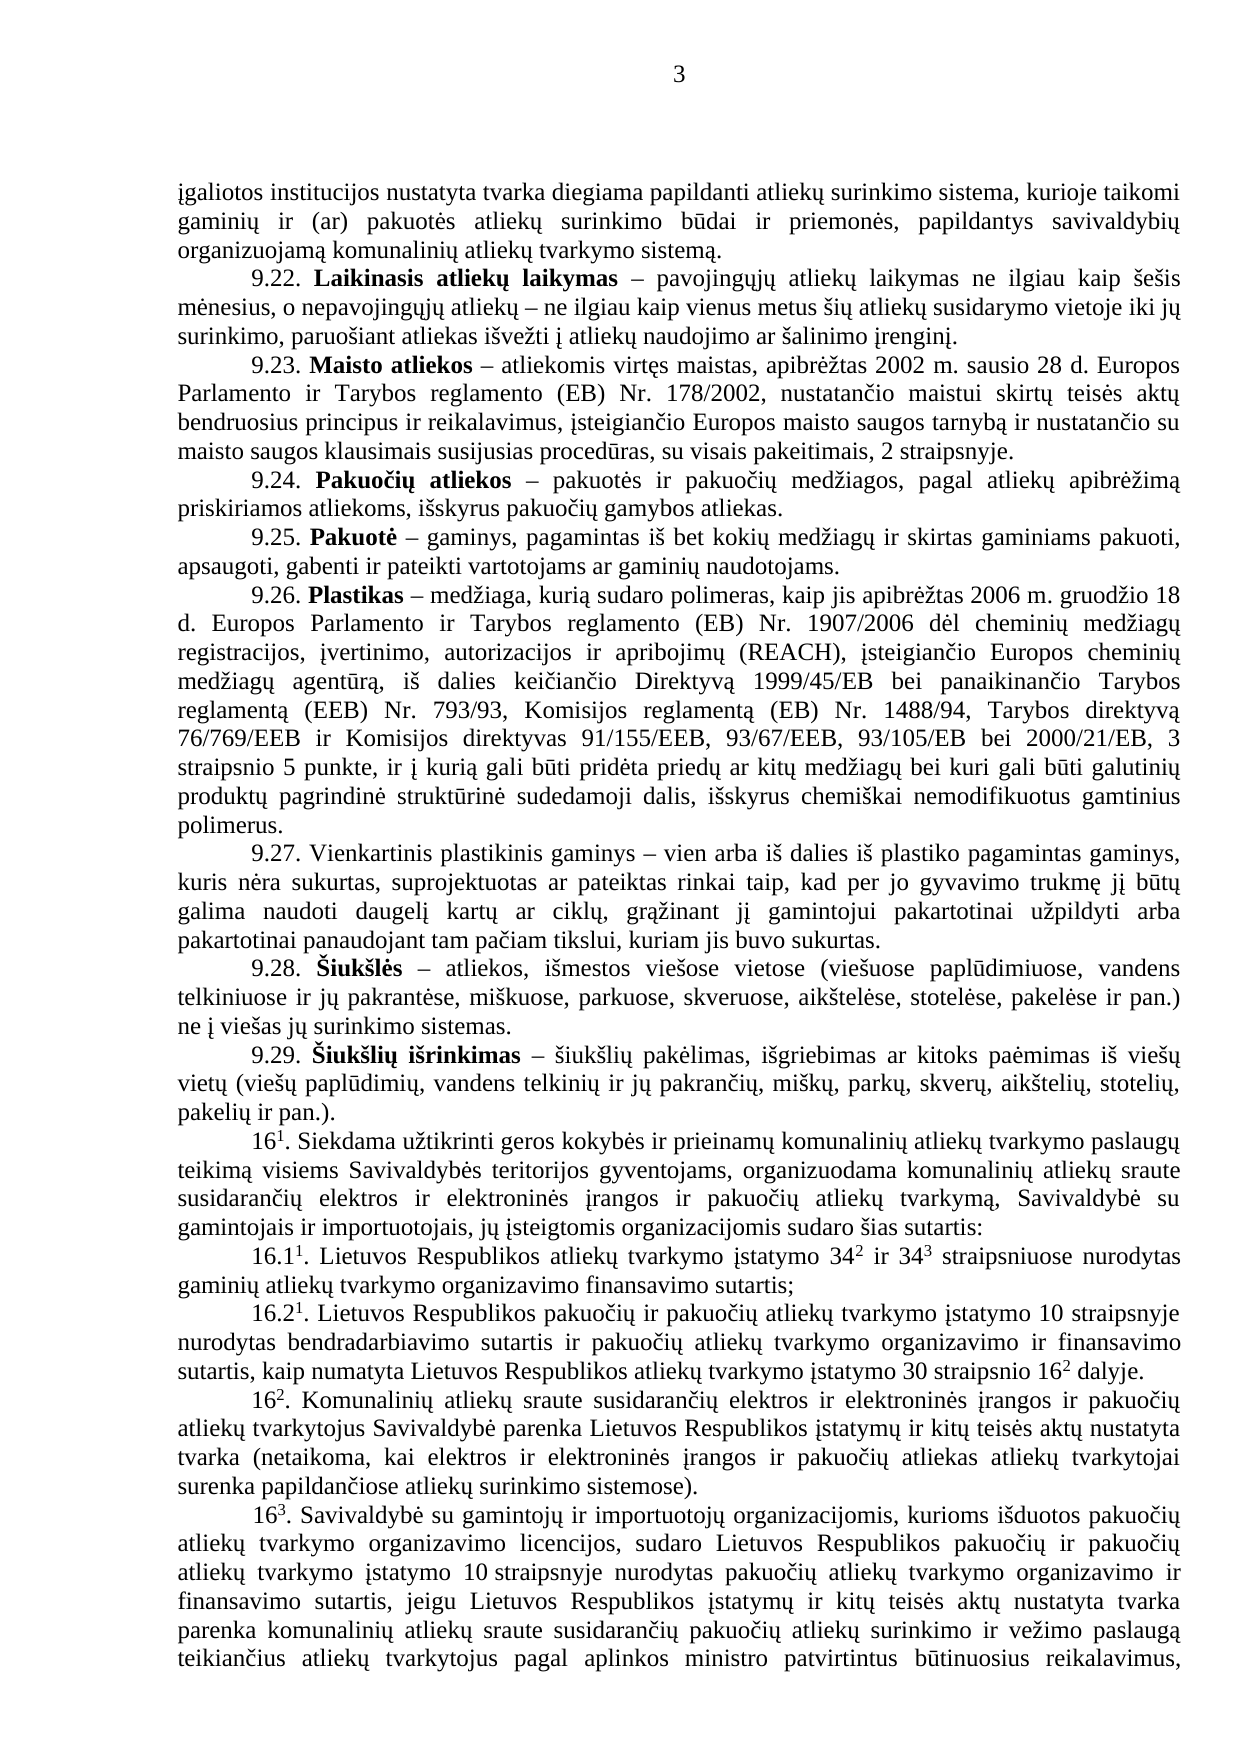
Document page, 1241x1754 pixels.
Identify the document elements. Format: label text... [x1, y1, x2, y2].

text 163. Savivaldybė su gamintojų ir importuotojų organizacijomis, kurioms išduotos pakuočių atliekų tvarkymo organizavimo licencijos, sudaro Lietuvos Respublikos pakuočių ir pakuočių atliekų tvarkymo įstatymo 10 straipsnyje nurodytas pakuočių atliekų tvarkymo organizavimo ir finansavimo sutartis, jeigu Lietuvos Respublikos įstatymų ir kitų teisės aktų nustatyta tvarka parenka komunalinių atliekų sraute susidarančių pakuočių atliekų surinkimo ir vežimo paslaugą teikiančius atliekų tvarkytojus pagal aplinkos ministro patvirtintus būtinuosius reikalavimus, [177, 1500, 1181, 1672]
text įgaliotos institucijos nustatyta tvarka diegiama papildanti atliekų surinkimo sistema, kurioje taikomi gaminių ir (ar) pakuotės atliekų surinkimo būdai ir priemonės, papildantys savivaldybių organizuojamą komunalinių atliekų tvarkymo sistemą. [177, 177, 1181, 263]
text 9.27. Vienkartinis plastikinis gaminys – vien arba iš dalies iš plastiko pagamintas gaminys, kuris nėra sukurtas, suprojektuotas ar pateiktas rinkai taip, kad per jo gyvavimo trukmę jį būtų galima naudoti daugelį kartų ar ciklų, grąžinant jį gamintojui pakartotinai užpildyti arba pakartotinai panaudojant tam pačiam tikslui, kuriam jis buvo sukurtas. [177, 838, 1181, 953]
text 9.29. Šiukšlių išrinkimas – šiukšlių pakėlimas, išgriebimas ar kitoks paėmimas iš viešų vietų (viešų paplūdimių, vandens telkinių ir jų pakrančių, miškų, parkų, skverų, aikštelių, stotelių, pakelių ir pan.). [177, 1040, 1181, 1126]
text 9.24. Pakuočių atliekos – pakuotės ir pakuočių medžiagos, pagal atliekų apibrėžimą priskiriamos atliekoms, išskyrus pakuočių gamybos atliekas. [177, 465, 1181, 522]
text 16.11. Lietuvos Respublikos atliekų tvarkymo įstatymo 342 ir 343 straipsniuose nurodytas gaminių atliekų tvarkymo organizavimo finansavimo sutartis; [177, 1241, 1181, 1298]
text 9.25. Pakuotė – gaminys, pagamintas iš bet kokių medžiagų ir skirtas gaminiams pakuoti, apsaugoti, gabenti ir pateikti vartotojams ar gaminių naudotojams. [177, 522, 1181, 580]
text 16.21. Lietuvos Respublikos pakuočių ir pakuočių atliekų tvarkymo įstatymo 10 straipsnyje nurodytas bendradarbiavimo sutartis ir pakuočių atliekų tvarkymo organizavimo ir finansavimo sutartis, kaip numatyta Lietuvos Respublikos atliekų tvarkymo įstatymo 30 straipsnio 162 dalyje. [177, 1298, 1181, 1385]
text 9.26. Plastikas – medžiaga, kurią sudaro polimeras, kaip jis apibrėžtas 2006 m. gruodžio 18 d. Europos Parlamento ir Tarybos reglamento (EB) Nr. 1907/2006 dėl cheminių medžiagų registracijos, įvertinimo, autorizacijos ir apribojimų (REACH), įsteigiančio Europos cheminių medžiagų agentūrą, iš dalies keičiančio Direktyvą 1999/45/EB bei panaikinančio Tarybos reglamentą (EEB) Nr. 793/93, Komisijos reglamentą (EB) Nr. 1488/94, Tarybos direktyvą 76/769/EEB ir Komisijos direktyvas 91/155/EEB, 93/67/EEB, 93/105/EB bei 2000/21/EB, 3 straipsnio 5 punkte, ir į kurią gali būti pridėta priedų ar kitų medžiagų bei kuri gali būti galutinių produktų pagrindinė struktūrinė sudedamoji dalis, išskyrus chemiškai nemodifikuotus gamtinius polimerus. [177, 580, 1181, 838]
text 9.28. Šiukšlės – atliekos, išmestos viešose vietose (viešuose paplūdimiuose, vandens telkiniuose ir jų pakrantėse, miškuose, parkuose, skveruose, aikštelėse, stotelėse, pakelėse ir pan.) ne į viešas jų surinkimo sistemas. [177, 953, 1181, 1040]
text 9.22. Laikinasis atliekų laikymas – pavojingųjų atliekų laikymas ne ilgiau kaip šešis mėnesius, o nepavojingųjų atliekų – ne ilgiau kaip vienus metus šių atliekų susidarymo vietoje iki jų surinkimo, paruošiant atliekas išvežti į atliekų naudojimo ar šalinimo įrenginį. [177, 263, 1181, 350]
text 161. Siekdama užtikrinti geros kokybės ir prieinamų komunalinių atliekų tvarkymo paslaugų teikimą visiems Savivaldybės teritorijos gyventojams, organizuodama komunalinių atliekų sraute susidarančių elektros ir elektroninės įrangos ir pakuočių atliekų tvarkymą, Savivaldybė su gamintojais ir importuotojais, jų įsteigtomis organizacijomis sudaro šias sutartis: [177, 1126, 1181, 1241]
text 162. Komunalinių atliekų sraute susidarančių elektros ir elektroninės įrangos ir pakuočių atliekų tvarkytojus Savivaldybė parenka Lietuvos Respublikos įstatymų ir kitų teisės aktų nustatyta tvarka (netaikoma, kai elektros ir elektroninės įrangos ir pakuočių atliekas atliekų tvarkytojai surenka papildančiose atliekų surinkimo sistemose). [177, 1385, 1181, 1500]
text 9.23. Maisto atliekos – atliekomis virtęs maistas, apibrėžtas 2002 m. sausio 28 d. Europos Parlamento ir Tarybos reglamento (EB) Nr. 178/2002, nustatančio maistui skirtų teisės aktų bendruosius principus ir reikalavimus, įsteigiančio Europos maisto saugos tarnybą ir nustatančio su maisto saugos klausimais susijusias procedūras, su visais pakeitimais, 2 straipsnyje. [177, 350, 1181, 465]
